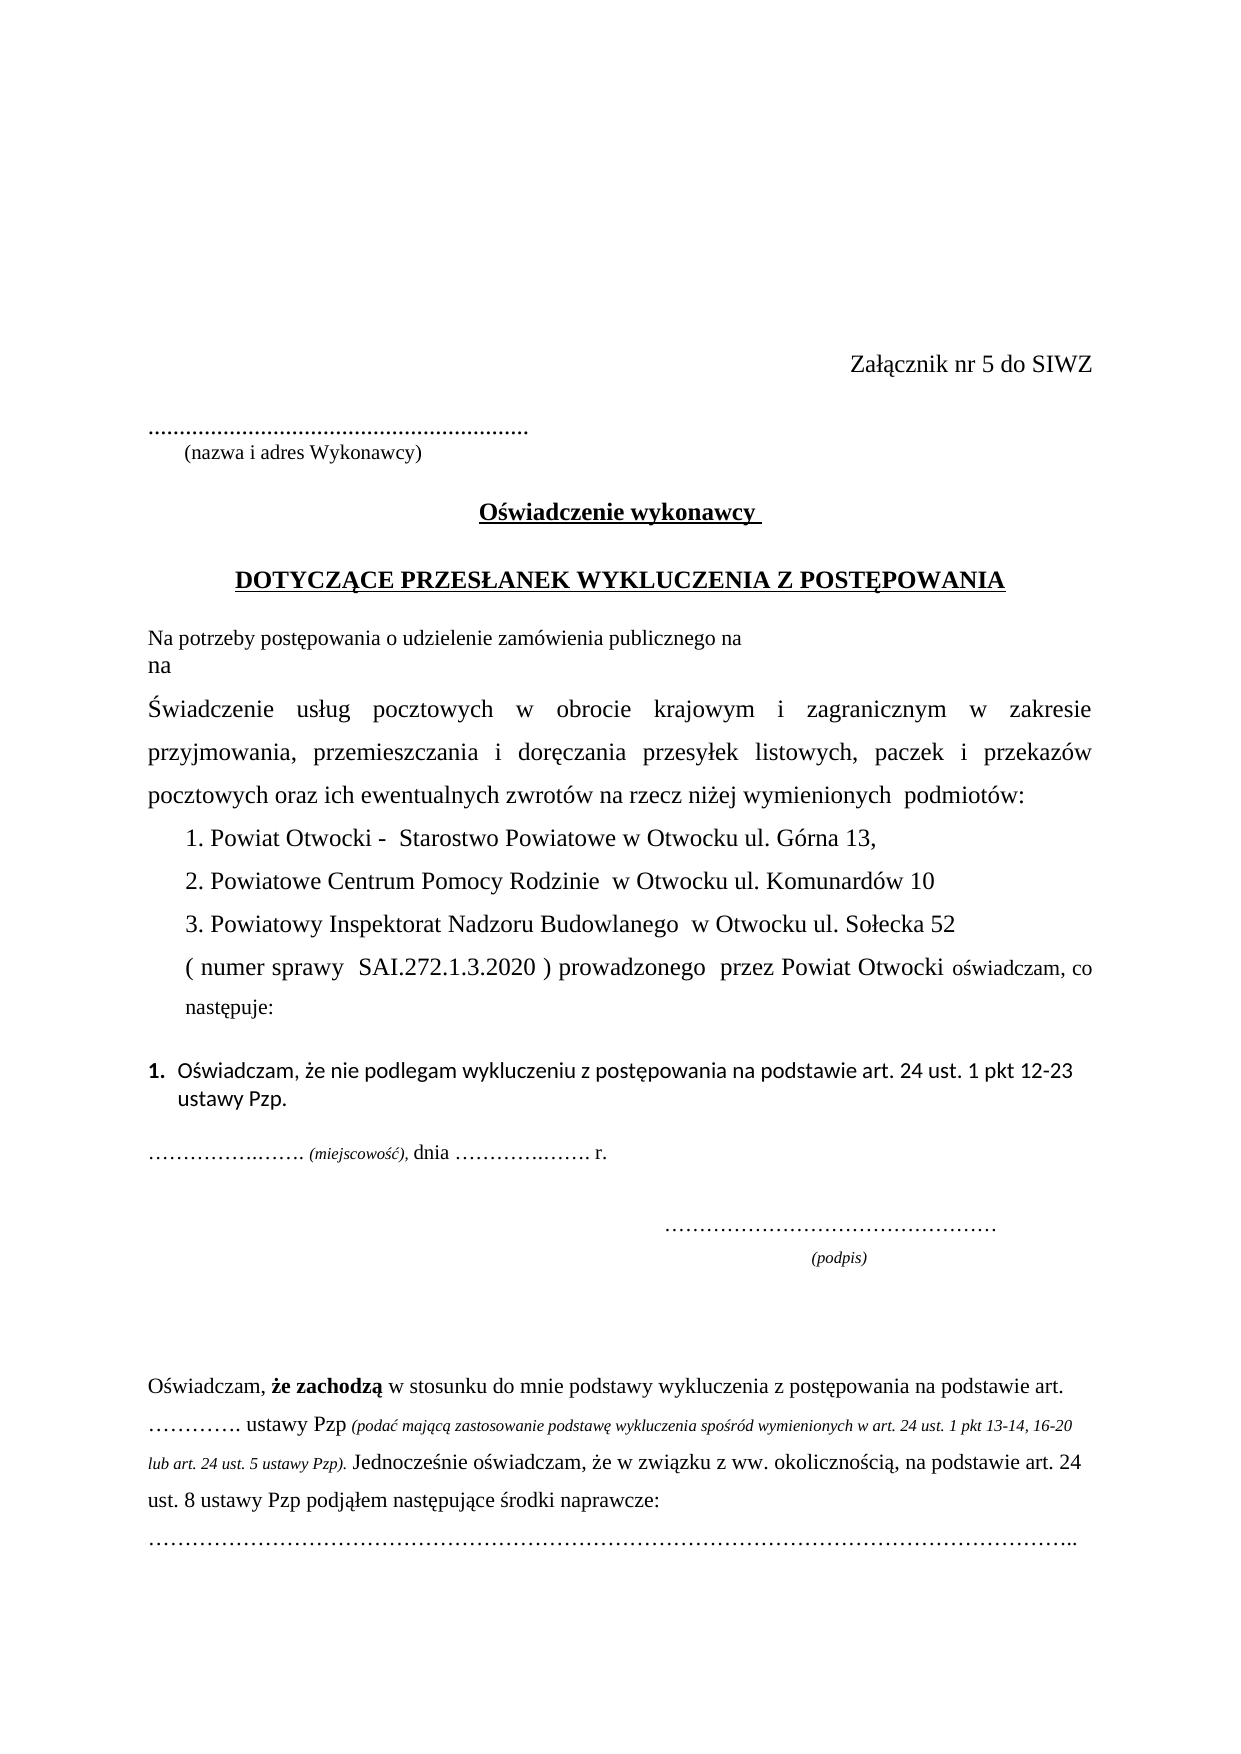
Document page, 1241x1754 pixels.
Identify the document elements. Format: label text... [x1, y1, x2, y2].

text Oświadczam, że zachodzą w stosunku do mnie podstawy wykluczenia z postępowania na podstawie art. …………. ustawy Pzp (podać mającą zastosowanie podstawę wykluczenia spośród wymienionych w art. 24 ust. 1 pkt 13-14, 16-20 lub art. 24 ust. 5 ustawy Pzp). Jednocześnie oświadczam, że w związku z ww. okolicznością, na podstawie art. 24 ust. 8 ustawy Pzp podjąłem następujące środki naprawcze: ……………………………………………………………………………………………………………….. [148, 1373, 1093, 1550]
text Oświadczenie wykonawcy [148, 497, 1093, 526]
text ............................................................. [148, 411, 1055, 440]
text …………….……. (miejscowość), dnia ………….……. r. [148, 1140, 1093, 1164]
text 1. Powiat Otwocki - Starostwo Powiatowe w Otwocku ul. Górna 13, [185, 823, 1093, 852]
text (nazwa i adres Wykonawcy) [148, 440, 1055, 464]
text 3. Powiatowy Inspektorat Nadzoru Budowlanego w Otwocku ul. Sołecka 52 [185, 909, 1093, 938]
text (podpis) [738, 1248, 1093, 1267]
text DOTYCZĄCE PRZESŁANEK WYKLUCZENIA Z POSTĘPOWANIA [148, 566, 1093, 594]
list Oświadczam, że nie podlegam wykluczeniu z postępowania na podstawie art. 24 ust. 1 pkt 12-23 ustawy Pzp. [148, 1056, 1093, 1112]
text Świadczenie usług pocztowych w obrocie krajowym i zagranicznym w zakresie przyjmowania, przemieszczania i doręczania przesyłek listowych, paczek i przekazów pocztowych oraz ich ewentualnych zwrotów na rzecz niżej wymienionych podmiotów: [148, 694, 1093, 809]
text Załącznik nr 5 do SIWZ [148, 349, 1093, 378]
text Na potrzeby postępowania o udzielenie zamówienia publicznego na [148, 625, 1093, 651]
text 2. Powiatowe Centrum Pomocy Rodzinie w Otwocku ul. Komunardów 10 [185, 866, 1093, 895]
text na [148, 651, 1093, 679]
text ………………………………………… [148, 1212, 1093, 1236]
text ( numer sprawy SAI.272.1.3.2020 ) prowadzonego przez Powiat Otwocki oświadczam, co następuje: [185, 952, 1093, 1019]
